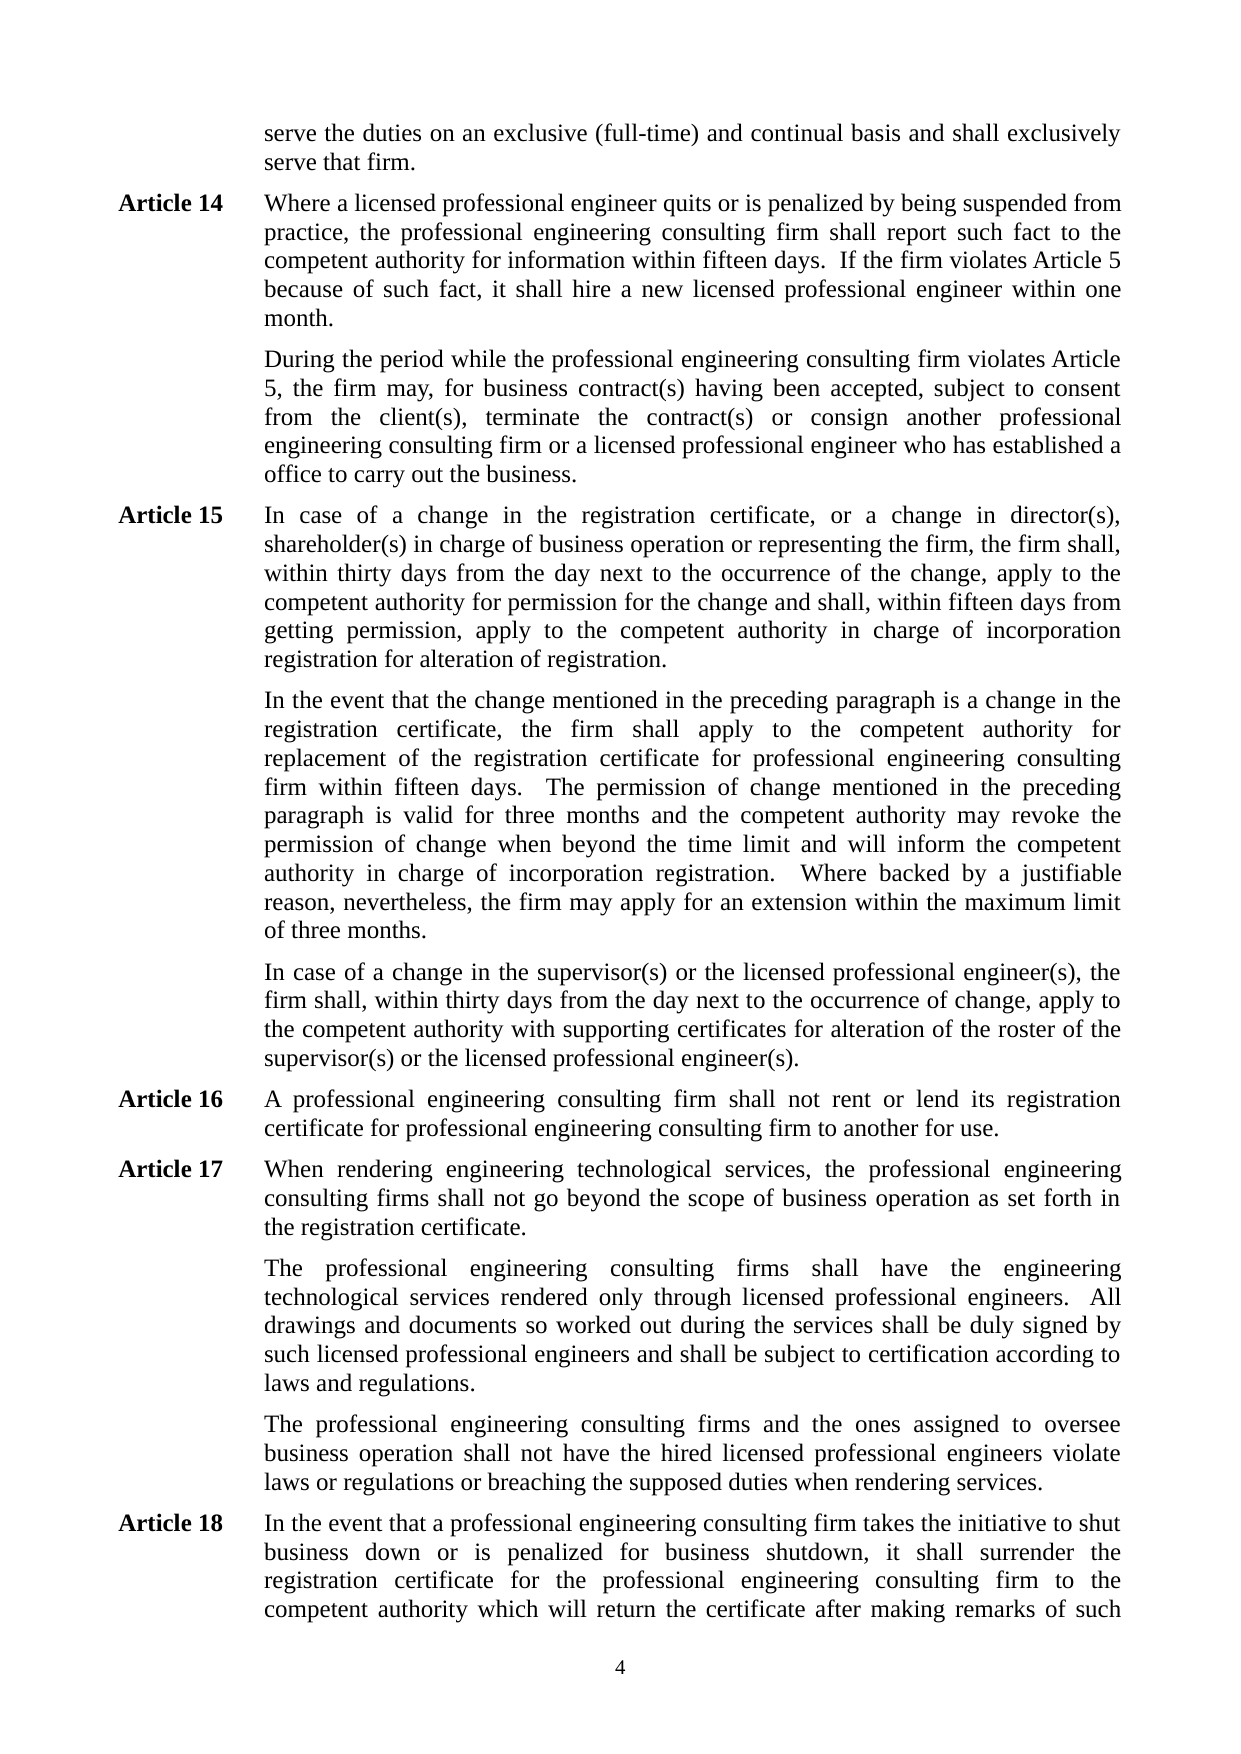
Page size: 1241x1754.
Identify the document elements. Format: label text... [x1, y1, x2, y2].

text The professional engineering consulting firms shall have the engineering technological services rendered only through licensed professional engineers. All drawings and documents so worked out during the services shall be duly signed by such licensed professional engineers and shall be subject to certification according to laws and regulations. [264, 1253, 1122, 1397]
text In case of a change in the supervisor(s) or the licensed professional engineer(s), the firm shall, within thirty days from the day next to the occurrence of change, apply to the competent authority with supporting certificates for alteration of the roster of the supervisor(s) or the licensed professional engineer(s). [264, 957, 1122, 1072]
text Article 15 In case of a change in the registration certificate, or a change in director(s), shareholder(s) in charge of business operation or representing the firm, the firm shall, within thirty days from the day next to the occurrence of the change, apply to the competent authority for permission for the change and shall, within fifteen days from getting permission, apply to the competent authority in charge of incorporation registration for alteration of registration. [118, 501, 1122, 673]
text serve the duties on an exclusive (full-time) and continual basis and shall exclusively serve that firm. [118, 118, 1122, 176]
text Article 18 In the event that a professional engineering consulting firm takes the initiative to shut business down or is penalized for business shutdown, it shall surrender the registration certificate for the professional engineering consulting firm to the competent authority which will return the certificate after making remarks of such [118, 1508, 1122, 1623]
text Article 16 A professional engineering consulting firm shall not rent or lend its registration certificate for professional engineering consulting firm to another for use. [118, 1084, 1122, 1142]
text Article 14 Where a licensed professional engineer quits or is penalized by being suspended from practice, the professional engineering consulting firm shall report such fact to the competent authority for information within fifteen days. If the firm violates Article 5 because of such fact, it shall hire a new licensed professional engineer within one month. [118, 188, 1122, 332]
text During the period while the professional engineering consulting firm violates Article 5, the firm may, for business contract(s) having been accepted, subject to consent from the client(s), terminate the contract(s) or consign another professional engineering consulting firm or a licensed professional engineer who has established a office to carry out the business. [264, 344, 1122, 488]
text The professional engineering consulting firms and the ones assigned to oversee business operation shall not have the hired licensed professional engineers violate laws or regulations or breaching the supposed duties when rendering services. [264, 1409, 1122, 1496]
text In the event that the change mentioned in the preceding paragraph is a change in the registration certificate, the firm shall apply to the competent authority for replacement of the registration certificate for professional engineering consulting firm within fifteen days. The permission of change mentioned in the preceding paragraph is valid for three months and the competent authority may revoke the permission of change when beyond the time limit and will inform the competent authority in charge of incorporation registration. Where backed by a justifiable reason, nevertheless, the firm may apply for an extension within the maximum limit of three months. [264, 686, 1122, 944]
text Article 17 When rendering engineering technological services, the professional engineering consulting firms shall not go beyond the scope of business operation as set forth in the registration certificate. [118, 1154, 1122, 1241]
